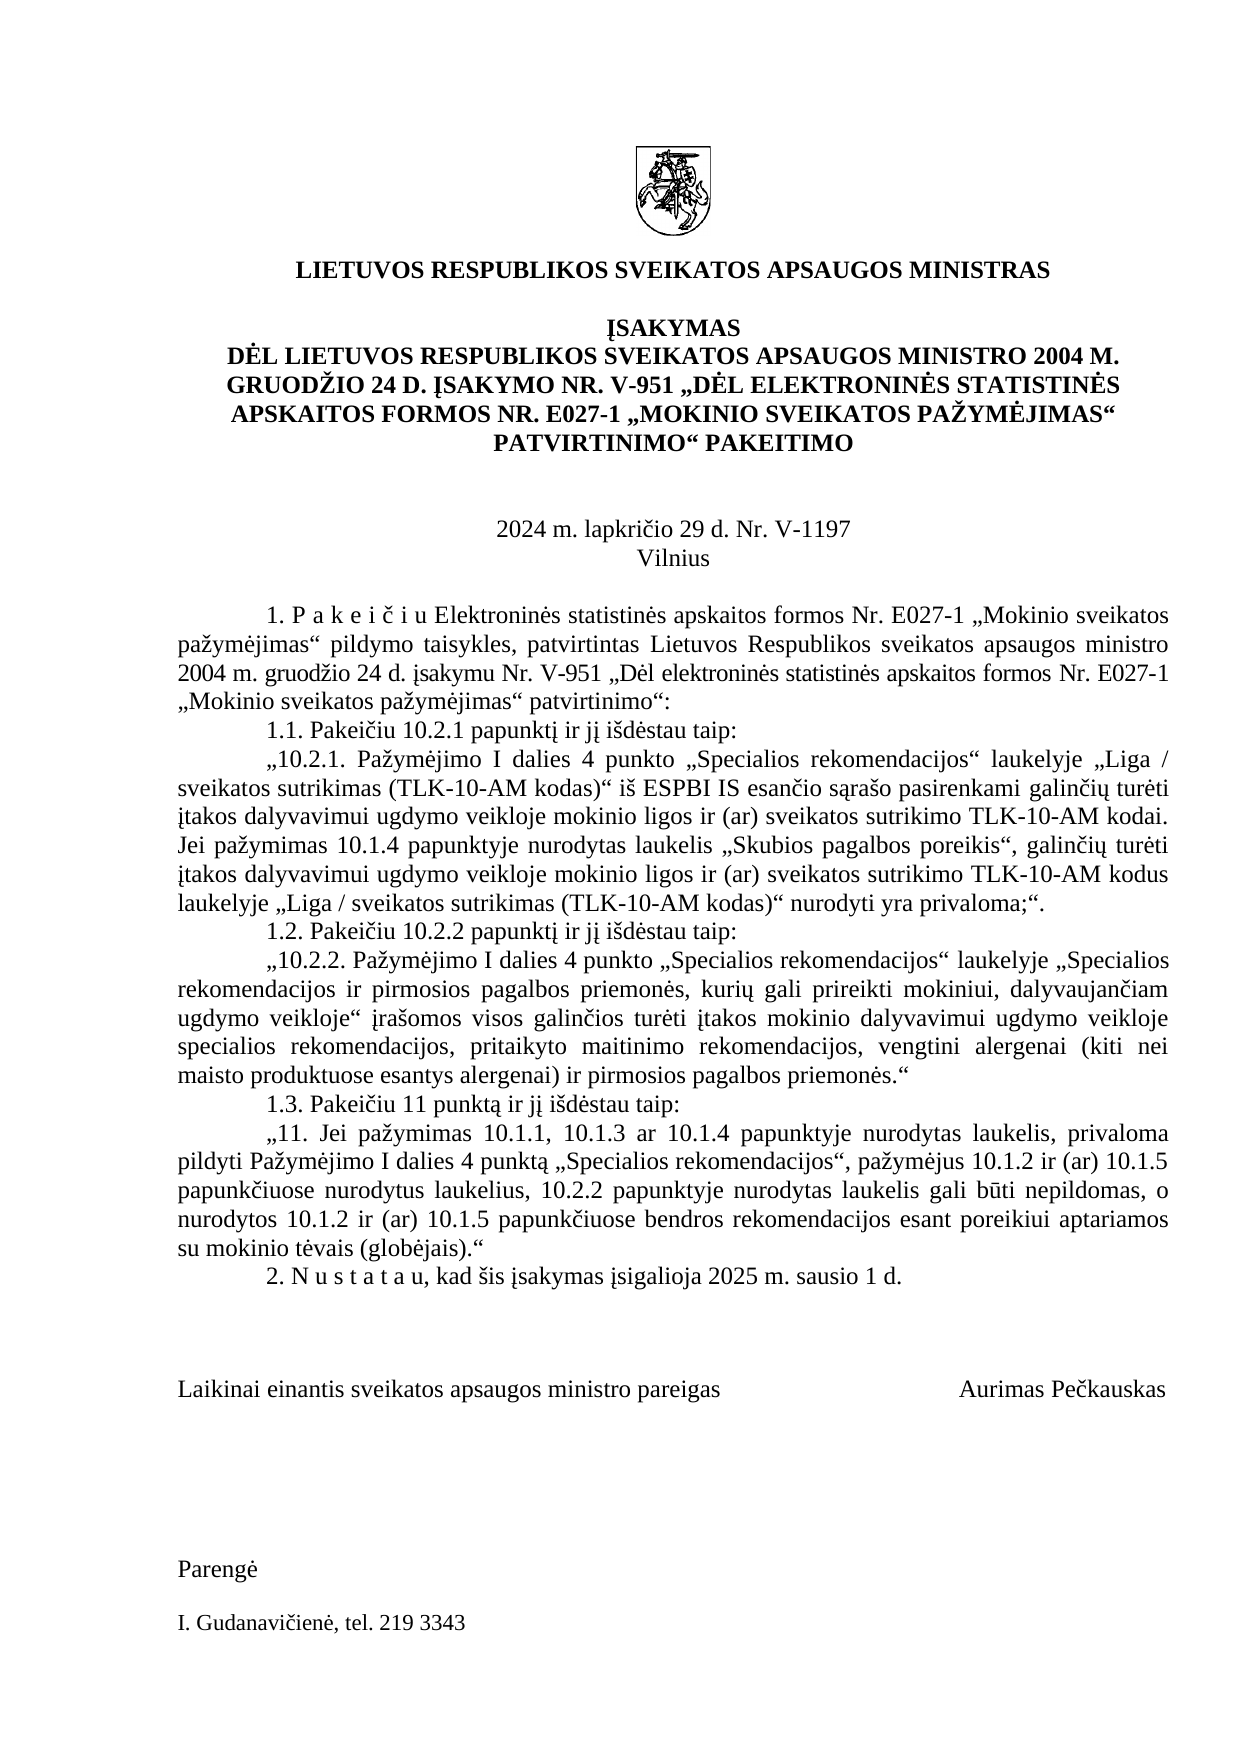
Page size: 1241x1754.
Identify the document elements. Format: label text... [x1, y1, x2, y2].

text 1. P a k e i č i u Elektroninės statistinės apskaitos formos Nr. E027-1 „Mokinio sveikatos pažymėjimas“ pildymo taisykles, patvirtintas Lietuvos Respublikos sveikatos apsaugos ministro 2004 m. gruodžio 24 d. įsakymu Nr. V-951 „Dėl elektroninės statistinės apskaitos formos Nr. E027-1 „Mokinio sveikatos pažymėjimas“ patvirtinimo“: [177, 600, 1169, 715]
text 1.3. Pakeičiu 11 punktą ir jį išdėstau taip: [177, 1089, 1169, 1118]
text 1.2. Pakeičiu 10.2.2 papunktį ir jį išdėstau taip: [177, 916, 1169, 945]
text 2024 m. lapkričio 29 d. Nr. V-1197 [177, 514, 1169, 543]
text DĖL LIETUVOS RESPUBLIKOS SVEIKATOS APSAUGOS MINISTRO 2004 M. GRUODŽIO 24 D. ĮSAKYMO NR. V-951 „DĖL ELEKTRONINĖS STATISTINĖS APSKAITOS FORMOS NR. E027-1 „MOKINIO SVEIKATOS PAŽYMĖJIMAS“ PATVIRTINIMO“ PAKEITIMO [177, 341, 1169, 456]
text ĮSAKYMAS [177, 313, 1169, 341]
text „10.2.2. Pažymėjimo I dalies 4 punkto „Specialios rekomendacijos“ laukelyje „Specialios rekomendacijos ir pirmosios pagalbos priemonės, kurių gali prireikti mokiniui, dalyvaujančiam ugdymo veikloje“ įrašomos visos galinčios turėti įtakos mokinio dalyvavimui ugdymo veikloje specialios rekomendacijos, pritaikyto maitinimo rekomendacijos, vengtini alergenai (kiti nei maisto produktuose esantys alergenai) ir pirmosios pagalbos priemonės.“ [177, 945, 1169, 1089]
text LIETUVOS RESPUBLIKOS SVEIKATOS APSAUGOS MINISTRAS [177, 255, 1169, 284]
text 1.1. Pakeičiu 10.2.1 papunktį ir jį išdėstau taip: [177, 715, 1169, 744]
text „10.2.1. Pažymėjimo I dalies 4 punkto „Specialios rekomendacijos“ laukelyje „Liga / sveikatos sutrikimas (TLK-10-AM kodas)“ iš ESPBI IS esančio sąrašo pasirenkami galinčių turėti įtakos dalyvavimui ugdymo veikloje mokinio ligos ir (ar) sveikatos sutrikimo TLK-10-AM kodai. Jei pažymimas 10.1.4 papunktyje nurodytas laukelis „Skubios pagalbos poreikis“, galinčių turėti įtakos dalyvavimui ugdymo veikloje mokinio ligos ir (ar) sveikatos sutrikimo TLK-10-AM kodus laukelyje „Liga / sveikatos sutrikimas (TLK-10-AM kodas)“ nurodyti yra privaloma;“. [177, 744, 1169, 916]
text Vilnius [177, 543, 1169, 571]
text Laikinai einantis sveikatos apsaugos ministro pareigas Aurimas Pečkauskas [177, 1374, 1169, 1403]
text 2. N u s t a t a u, kad šis įsakymas įsigalioja 2025 m. sausio 1 d. [177, 1261, 1169, 1290]
text „11. Jei pažymimas 10.1.1, 10.1.3 ar 10.1.4 papunktyje nurodytas laukelis, privaloma pildyti Pažymėjimo I dalies 4 punktą „Specialios rekomendacijos“, pažymėjus 10.1.2 ir (ar) 10.1.5 papunkčiuose nurodytus laukelius, 10.2.2 papunktyje nurodytas laukelis gali būti nepildomas, o nurodytos 10.1.2 ir (ar) 10.1.5 papunkčiuose bendros rekomendacijos esant poreikiui aptariamos su mokinio tėvais (globėjais).“ [177, 1118, 1169, 1261]
